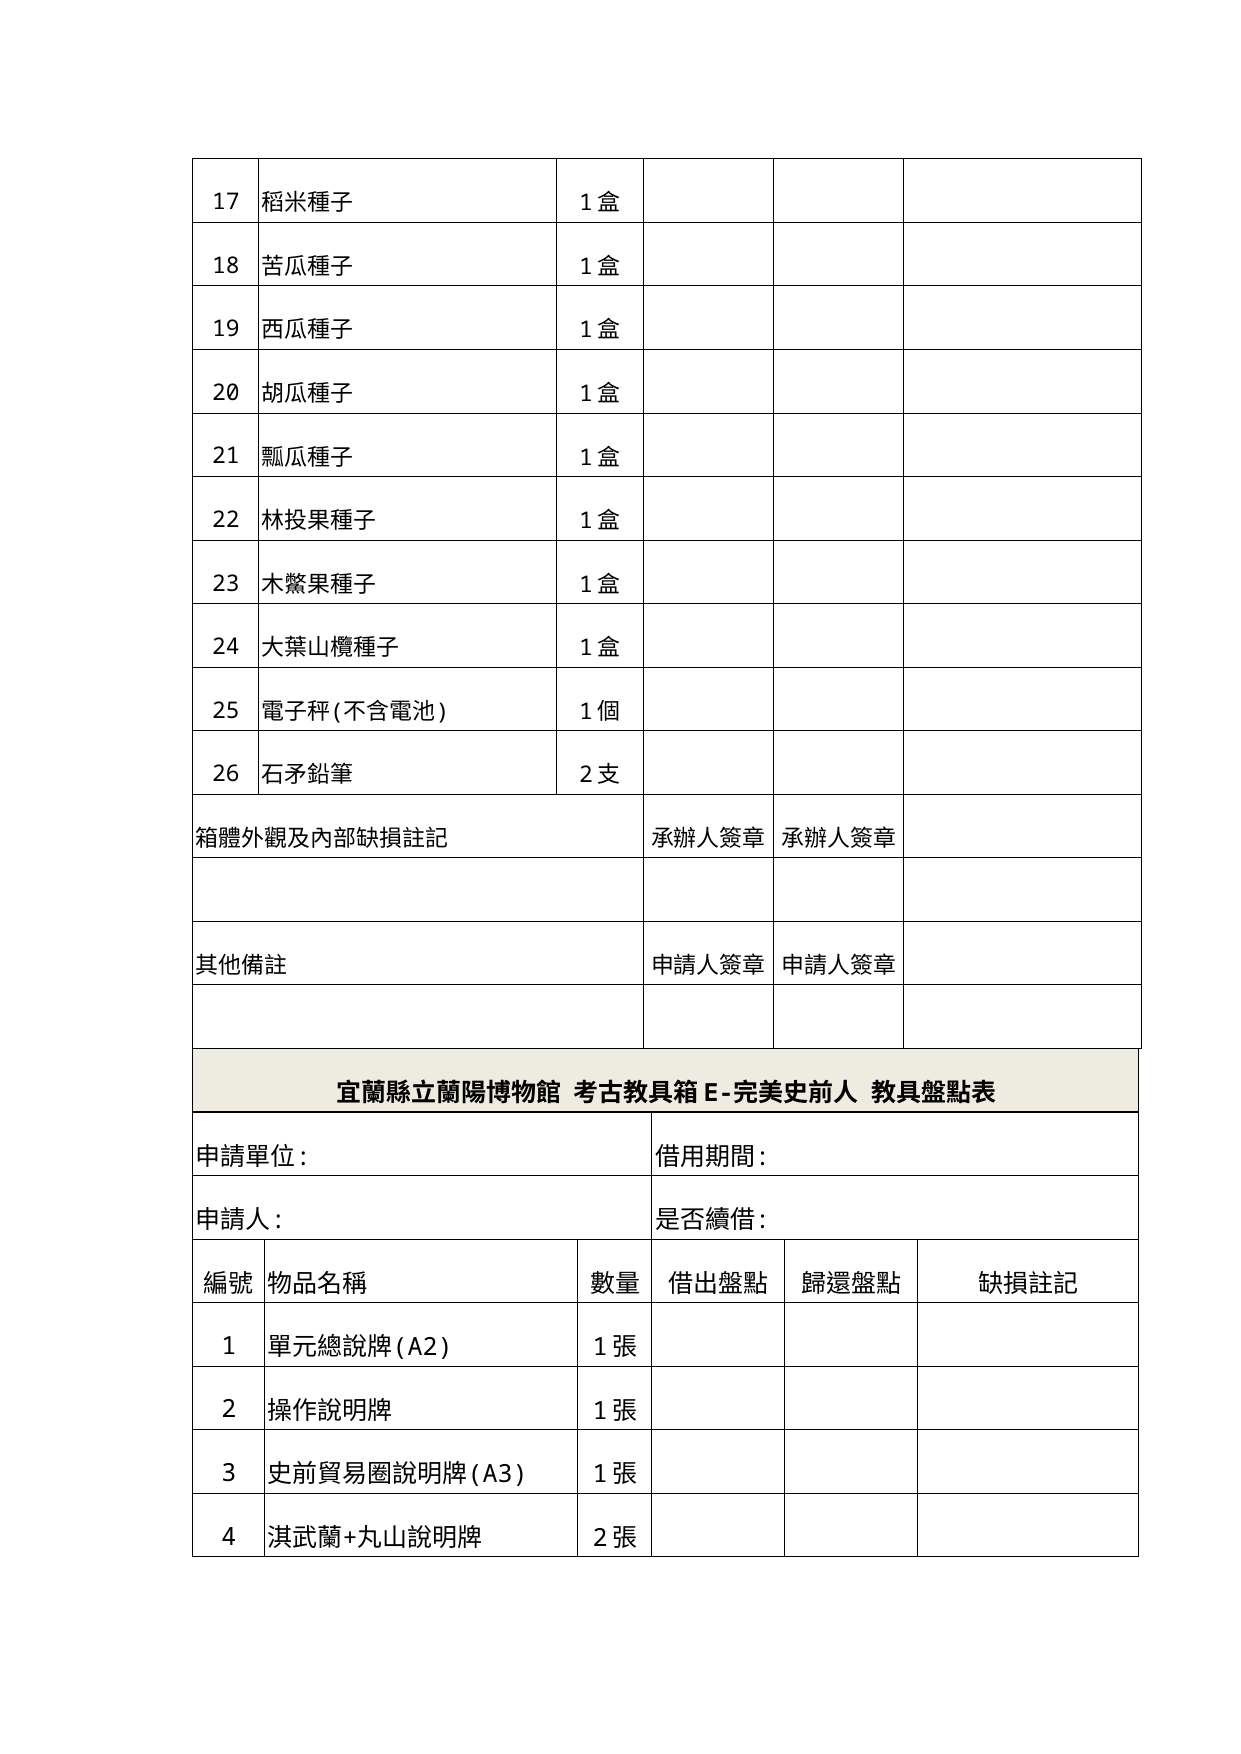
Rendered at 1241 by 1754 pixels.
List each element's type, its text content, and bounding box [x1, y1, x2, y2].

table_cell 單元總說牌(A2) [265, 1303, 577, 1366]
table_cell 1盒 [557, 477, 643, 539]
table_cell [904, 223, 1141, 285]
table_cell [652, 1494, 784, 1556]
table_cell [904, 668, 1141, 730]
table_cell 1張 [578, 1367, 651, 1429]
table_cell [918, 1303, 1138, 1366]
table_cell [193, 985, 643, 1048]
table_cell [774, 477, 903, 539]
table_cell [904, 159, 1141, 222]
table_cell 1盒 [557, 350, 643, 412]
table_cell [774, 731, 903, 794]
table_cell 胡瓜種子 [259, 350, 556, 412]
table_cell [904, 922, 1141, 984]
table_cell 石矛鉛筆 [259, 731, 556, 794]
table_cell 申請人簽章 [774, 922, 903, 984]
table_cell 歸還盤點 [785, 1240, 917, 1302]
table_cell 17 [193, 159, 258, 222]
table_cell [644, 731, 773, 794]
table_cell [644, 414, 773, 476]
table_cell [904, 985, 1141, 1048]
table_cell [774, 350, 903, 412]
table_cell [774, 604, 903, 667]
table_cell 申請人: [193, 1176, 651, 1238]
table_cell 物品名稱 [265, 1240, 577, 1302]
table_cell 23 [193, 541, 258, 603]
table_cell 24 [193, 604, 258, 667]
table_cell 1盒 [557, 541, 643, 603]
table_cell 西瓜種子 [259, 286, 556, 349]
table_cell [774, 858, 903, 921]
table_cell 22 [193, 477, 258, 539]
table_cell [774, 985, 903, 1048]
table_cell [774, 541, 903, 603]
table_cell [644, 477, 773, 539]
table_cell [644, 541, 773, 603]
table_cell [904, 731, 1141, 794]
table_cell 其他備註 [193, 922, 643, 984]
table_cell [644, 668, 773, 730]
table_cell 申請人簽章 [644, 922, 773, 984]
table_cell 大葉山欖種子 [259, 604, 556, 667]
table_cell [904, 414, 1141, 476]
table_cell [904, 795, 1141, 857]
table_cell [918, 1367, 1138, 1429]
table_cell [904, 858, 1141, 921]
table_cell [904, 477, 1141, 539]
table_cell 1盒 [557, 604, 643, 667]
table_cell 2 [193, 1367, 264, 1429]
table_cell [904, 604, 1141, 667]
table_cell 18 [193, 223, 258, 285]
table_cell [785, 1303, 917, 1366]
table_cell [644, 985, 773, 1048]
table_cell [774, 414, 903, 476]
table_cell 史前貿易圈說明牌(A3) [265, 1430, 577, 1493]
table_cell [644, 604, 773, 667]
table_cell 宜蘭縣立蘭陽博物館 考古教具箱E-完美史前人 教具盤點表 [193, 1049, 1138, 1111]
table_cell 2張 [578, 1494, 651, 1556]
table_cell [904, 541, 1141, 603]
table_cell [774, 668, 903, 730]
table_cell 編號 [193, 1240, 264, 1302]
table_cell [193, 858, 643, 921]
table_cell 電子秤(不含電池) [259, 668, 556, 730]
table_cell [918, 1494, 1138, 1556]
table_cell 3 [193, 1430, 264, 1493]
table_cell 林投果種子 [259, 477, 556, 539]
table_cell [785, 1430, 917, 1493]
table_cell 4 [193, 1494, 264, 1556]
table_cell [644, 286, 773, 349]
table_cell 1盒 [557, 223, 643, 285]
table_cell 是否續借: [652, 1176, 1138, 1238]
table_cell 1盒 [557, 286, 643, 349]
table_cell [918, 1430, 1138, 1493]
table_cell [904, 286, 1141, 349]
table_cell 操作說明牌 [265, 1367, 577, 1429]
table_cell 20 [193, 350, 258, 412]
table_cell 1盒 [557, 414, 643, 476]
table_cell 數量 [578, 1240, 651, 1302]
table_cell 1 [193, 1303, 264, 1366]
table_cell 淇武蘭+丸山說明牌 [265, 1494, 577, 1556]
table_cell 2支 [557, 731, 643, 794]
table_cell [904, 350, 1141, 412]
table_cell [652, 1303, 784, 1366]
table_cell 申請單位: [193, 1113, 651, 1175]
table_cell 21 [193, 414, 258, 476]
table_cell [785, 1367, 917, 1429]
table_cell [652, 1430, 784, 1493]
table_cell 1張 [578, 1303, 651, 1366]
table_cell [774, 159, 903, 222]
table_cell [652, 1367, 784, 1429]
table_cell [644, 223, 773, 285]
table_cell 缺損註記 [918, 1240, 1138, 1302]
table_cell 19 [193, 286, 258, 349]
table_cell 瓢瓜種子 [259, 414, 556, 476]
table_cell 借出盤點 [652, 1240, 784, 1302]
table_cell 26 [193, 731, 258, 794]
table_cell 承辦人簽章 [774, 795, 903, 857]
table_cell 1個 [557, 668, 643, 730]
table_cell 稻米種子 [259, 159, 556, 222]
table_cell 1盒 [557, 159, 643, 222]
table_cell 箱體外觀及內部缺損註記 [193, 795, 643, 857]
table_cell 苦瓜種子 [259, 223, 556, 285]
table_cell [785, 1494, 917, 1556]
table_cell 木鱉果種子 [259, 541, 556, 603]
table_cell [644, 350, 773, 412]
table_cell 借用期間: [652, 1113, 1138, 1175]
table_cell 承辦人簽章 [644, 795, 773, 857]
table_cell 25 [193, 668, 258, 730]
table_cell [774, 223, 903, 285]
table_cell [774, 286, 903, 349]
table_cell 1張 [578, 1430, 651, 1493]
table_cell [644, 159, 773, 222]
table_cell [644, 858, 773, 921]
